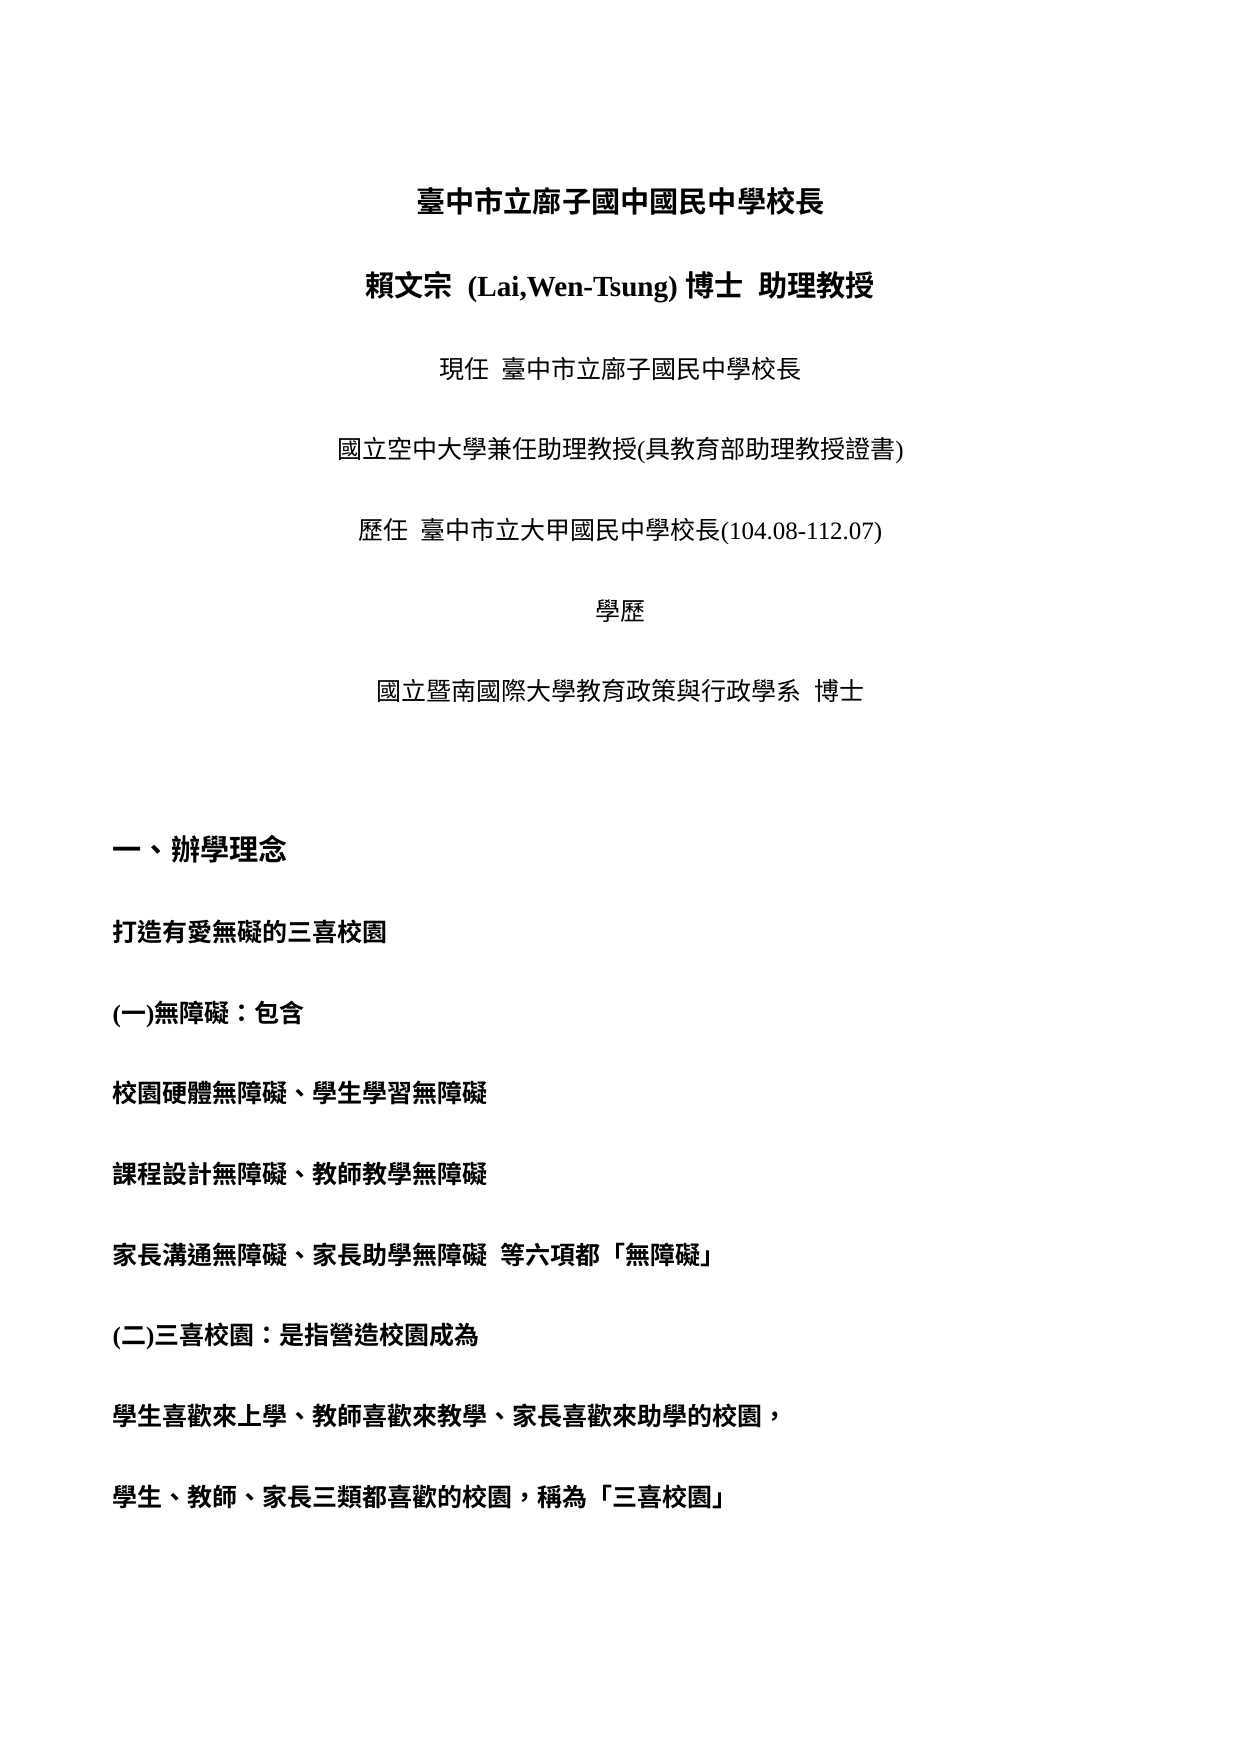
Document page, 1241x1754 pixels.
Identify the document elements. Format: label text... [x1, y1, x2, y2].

text (一)無障礙：包含 [112, 970, 1128, 1032]
text 國立暨南國際大學教育政策與行政學系 博士 [112, 648, 1128, 711]
text 學歷 [112, 567, 1128, 630]
text 臺中市立廍子國中國民中學校長 [112, 158, 1128, 221]
text 現任 臺中市立廍子國民中學校長 [112, 326, 1128, 388]
text 課程設計無障礙、教師教學無障礙 [112, 1131, 1128, 1193]
text 賴文宗 (Lai,Wen-Tsung) 博士 助理教授 [112, 242, 1128, 304]
text 校園硬體無障礙、學生學習無障礙 [112, 1050, 1128, 1113]
text 家長溝通無障礙、家長助學無障礙 等六項都「無障礙」 [112, 1212, 1128, 1274]
text 學生喜歡來上學、教師喜歡來教學、家長喜歡來助學的校園， [112, 1373, 1128, 1435]
text 國立空中大學兼任助理教授(具教育部助理教授證書) [112, 406, 1128, 469]
text 打造有愛無礙的三喜校園 [112, 889, 1128, 952]
text 歷任 臺中市立大甲國民中學校長(104.08-112.07) [112, 487, 1128, 549]
text (二)三喜校園：是指營造校園成為 [112, 1292, 1128, 1355]
text 學生、教師、家長三類都喜歡的校園，稱為「三喜校園」 [112, 1453, 1128, 1516]
text 一、辦學理念 [112, 806, 1128, 868]
